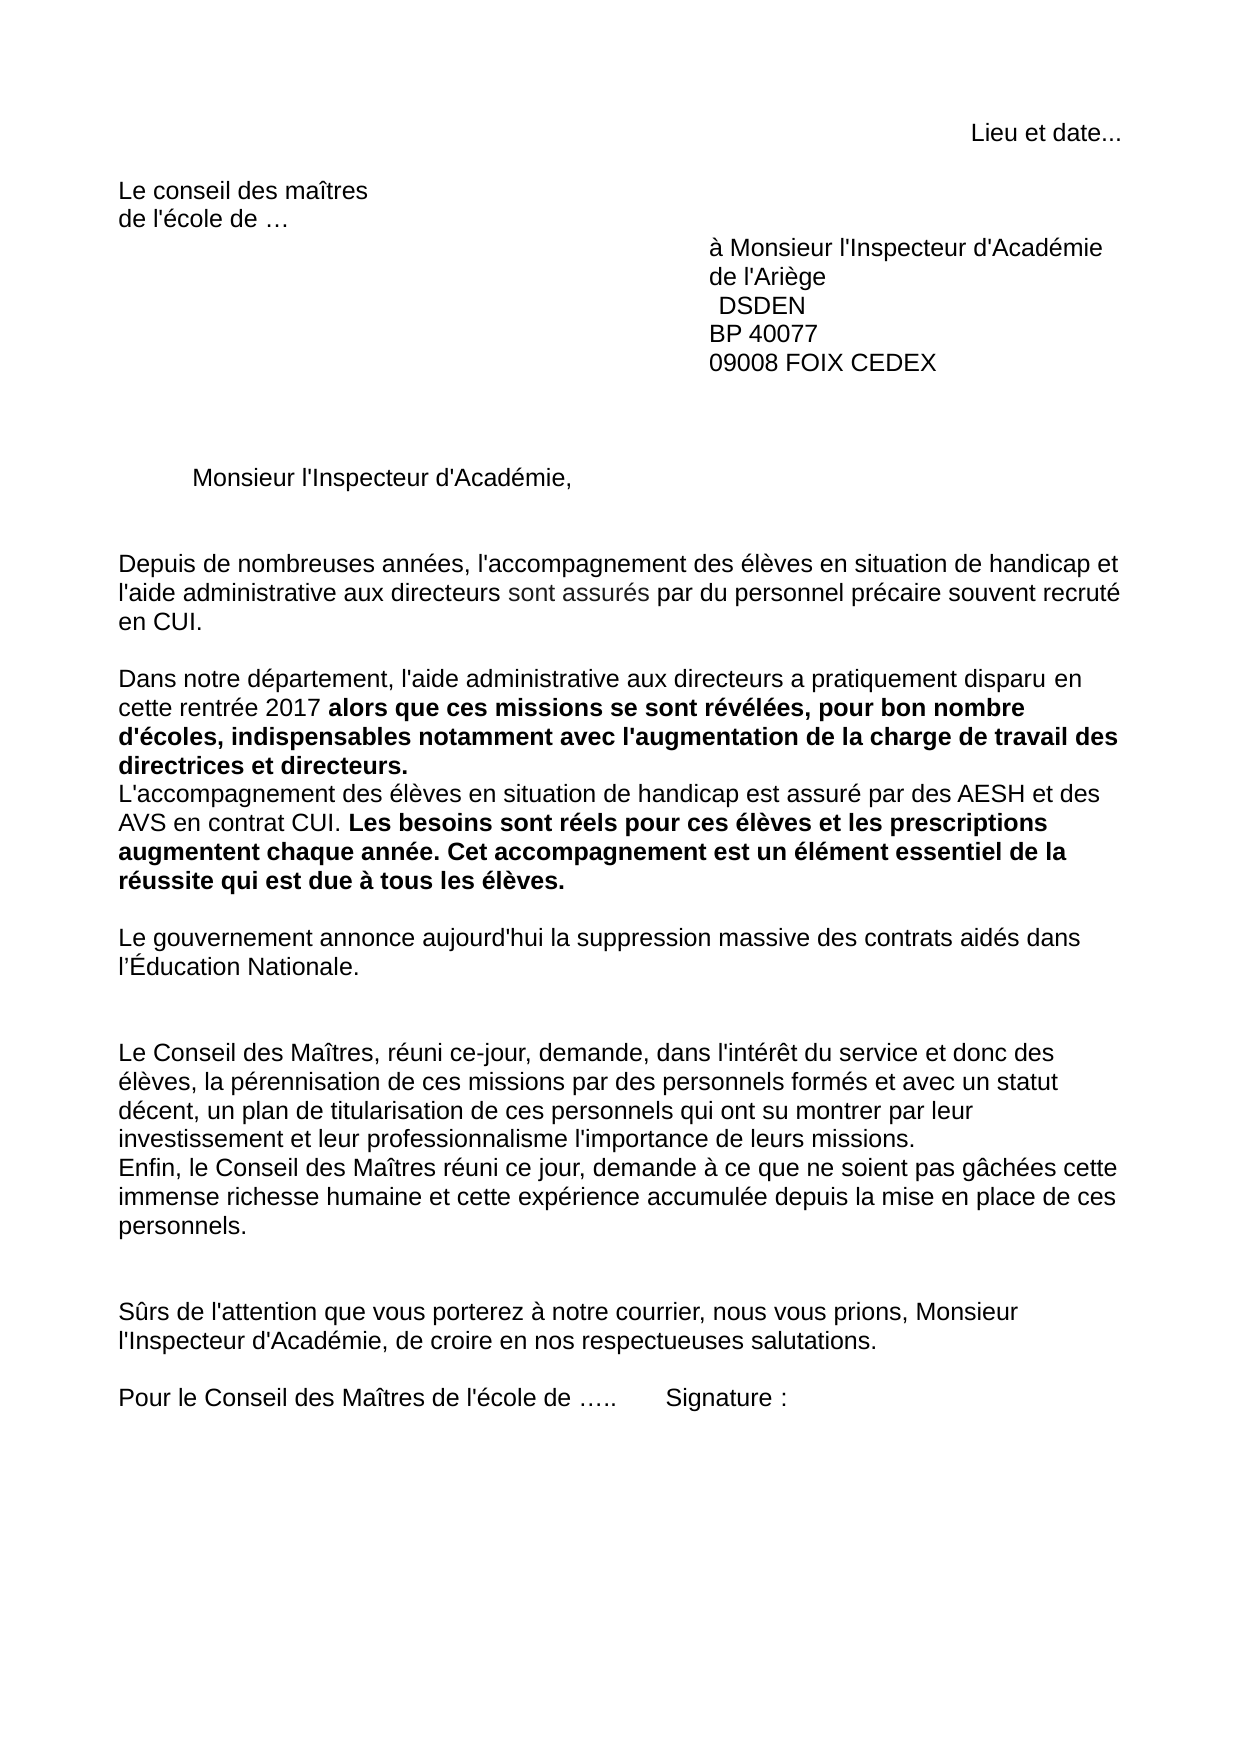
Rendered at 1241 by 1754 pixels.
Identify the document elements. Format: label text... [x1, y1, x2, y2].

text de l'Ariège [118, 262, 1122, 291]
text Dans notre département, l'aide administrative aux directeurs a pratiquement disparu en cette rentrée 2017 alors que ces missions se sont révélées, pour bon nombre d'écoles, indispensables notamment avec l'augmentation de la charge de travail des directrices et directeurs. [118, 664, 1122, 779]
text L'accompagnement des élèves en situation de handicap est assuré par des AESH et des AVS en contrat CUI. Les besoins sont réels pour ces élèves et les prescriptions augmentent chaque année. Cet accompagnement est un élément essentiel de la réussite qui est due à tous les élèves. [118, 779, 1122, 894]
text Lieu et date... [118, 118, 1122, 147]
text Enfin, le Conseil des Maîtres réuni ce jour, demande à ce que ne soient pas gâchées cette immense richesse humaine et cette expérience accumulée depuis la mise en place de ces personnels. [118, 1153, 1122, 1239]
text DSDEN [118, 291, 1122, 319]
text de l'école de … [118, 204, 1122, 233]
text BP 40077 [118, 319, 1122, 348]
text Monsieur l'Inspecteur d'Académie, [118, 463, 1122, 492]
text 09008 FOIX CEDEX [118, 348, 1122, 377]
text Le gouvernement annonce aujourd'hui la suppression massive des contrats aidés dans l’Éducation Nationale. [118, 923, 1122, 981]
text Le Conseil des Maîtres, réuni ce-jour, demande, dans l'intérêt du service et donc des élèves, la pérennisation de ces missions par des personnels formés et avec un statut décent, un plan de titularisation de ces personnels qui ont su montrer par leur investissement et leur professionnalisme l'importance de leurs missions. [118, 1038, 1122, 1153]
text Le conseil des maîtres [118, 176, 1122, 204]
text Sûrs de l'attention que vous porterez à notre courrier, nous vous prions, Monsieur l'Inspecteur d'Académie, de croire en nos respectueuses salutations. [118, 1297, 1122, 1354]
text Depuis de nombreuses années, l'accompagnement des élèves en situation de handicap et l'aide administrative aux directeurs sont assurés par du personnel précaire souvent recruté en CUI. [118, 549, 1122, 636]
text à Monsieur l'Inspecteur d'Académie [118, 233, 1122, 262]
text Pour le Conseil des Maîtres de l'école de ….. Signature : [118, 1383, 1122, 1412]
